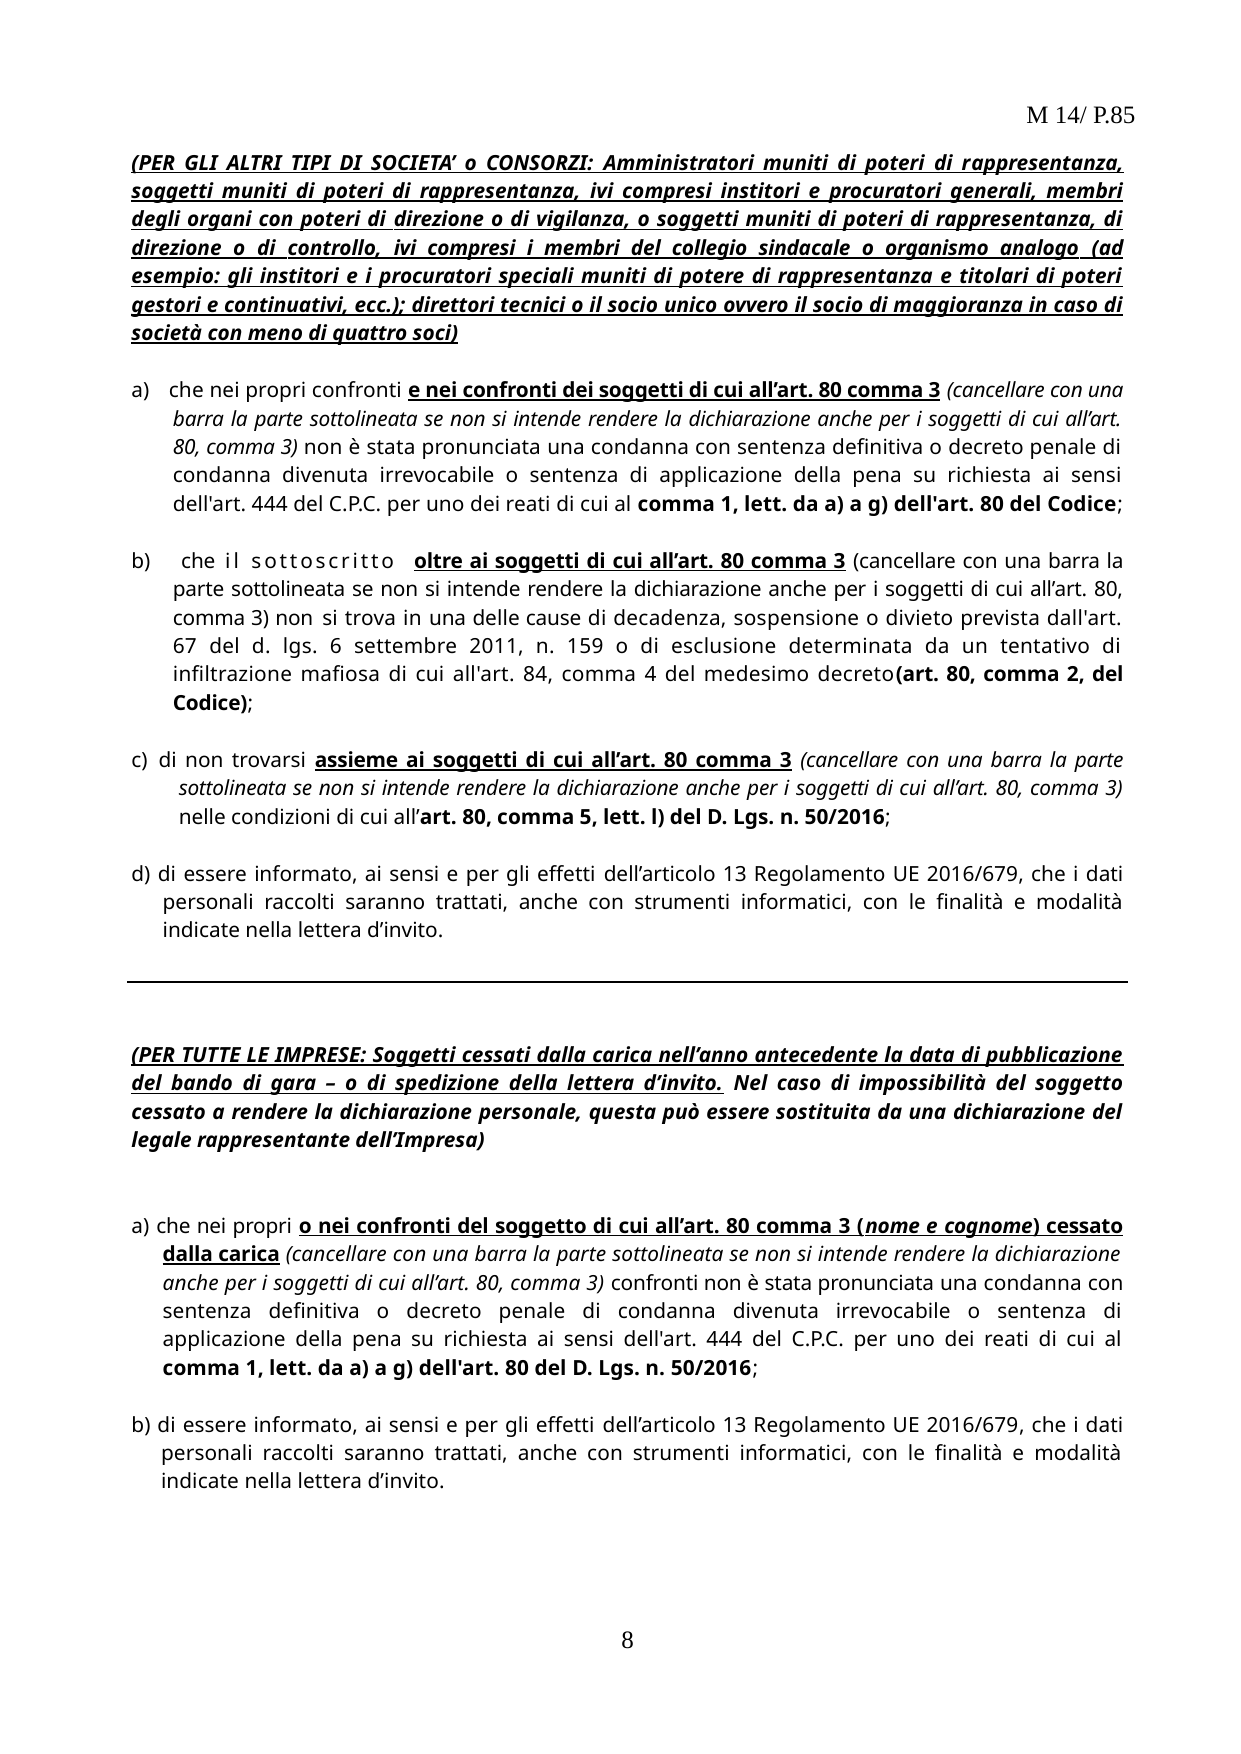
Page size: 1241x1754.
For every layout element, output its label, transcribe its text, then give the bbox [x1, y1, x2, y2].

list di non trovarsi assieme ai soggetti di cui all’art. 80 comma 3 (cancellare con una barra la parte sottolineata se non si intende rendere la dichiarazione anche per i soggetti di cui all’art. 80, comma 3) nelle condizioni di cui all’art. 80, comma 5, lett. l) del D. Lgs. n. 50/2016; [131, 745, 1123, 830]
list che nei propri confronti e nei confronti dei soggetti di cui all’art. 80 comma 3 (cancellare con una barra la parte sottolineata se non si intende rendere la dichiarazione anche per i soggetti di cui all’art. 80, comma 3) non è stata pronunciata una condanna con sentenza definitiva o decreto penale di condanna divenuta irrevocabile o sentenza di applicazione della pena su richiesta ai sensi dell'art. 444 del C.P.C. per uno dei reati di cui al comma 1, lett. da a) a g) dell'art. 80 del Codice; [131, 375, 1123, 517]
text b) di essere informato, ai sensi e per gli effetti dell’articolo 13 Regolamento UE 2016/679, che i dati personali raccolti saranno trattati, anche con strumenti informatici, con le finalità e modalità indicate nella lettera d’invito. [131, 1410, 1123, 1495]
text soggetti muniti di poteri di rappresentanza, ivi compresi institori e procuratori generali, membri [131, 173, 1123, 200]
text del bando di gara – o di spedizione della lettera d’invito. Nel caso di impossibilità del soggetto cessato a rendere la dichiarazione personale, questa può essere sostituita da una dichiarazione del legale rappresentante dell’Impresa) [131, 1066, 1123, 1154]
text società con meno di quattro soci) [131, 316, 1123, 347]
list che il sottoscritto oltre ai soggetti di cui all’art. 80 comma 3 (cancellare con una barra la parte sottolineata se non si intende rendere la dichiarazione anche per i soggetti di cui all’art. 80, comma 3) non si trova in una delle cause di decadenza, sospensione o divieto prevista dall'art. 67 del d. lgs. 6 settembre 2011, n. 159 o di esclusione determinata da un tentativo di infiltrazione mafiosa di cui all'art. 84, comma 4 del medesimo decreto(art. 80, comma 2, del Codice); [131, 546, 1123, 716]
text direzione o di controllo, ivi compresi i membri del collegio sindacale o organismo analogo (ad [131, 230, 1123, 257]
text d) di essere informato, ai sensi e per gli effetti dell’articolo 13 Regolamento UE 2016/679, che i dati personali raccolti saranno trattati, anche con strumenti informatici, con le finalità e modalità indicate nella lettera d’invito. [131, 859, 1123, 944]
text (PER GLI ALTRI TIPI DI SOCIETA’ o CONSORZI: Amministratori muniti di poteri di rappresentanza, [131, 148, 1123, 172]
text (PER TUTTE LE IMPRESE: Soggetti cessati dalla carica nell’anno antecedente la data di pubblicazione [131, 1040, 1123, 1064]
text esempio: gli institori e i procuratori speciali muniti di potere di rappresentanza e titolari di poteri [131, 258, 1123, 286]
text a) che nei propri o nei confronti del soggetto di cui all’art. 80 comma 3 (nome e cognome) cessato dalla carica (cancellare con una barra la parte sottolineata se non si intende rendere la dichiarazione anche per i soggetti di cui all’art. 80, comma 3) confronti non è stata pronunciata una condanna con sentenza definitiva o decreto penale di condanna divenuta irrevocabile o sentenza di applicazione della pena su richiesta ai sensi dell'art. 444 del C.P.C. per uno dei reati di cui al comma 1, lett. da a) a g) dell'art. 80 del D. Lgs. n. 50/2016; [131, 1211, 1123, 1381]
text gestori e continuativi, ecc.); direttori tecnici o il socio unico ovvero il socio di maggioranza in caso di [131, 287, 1123, 314]
text degli organi con poteri di direzione o di vigilanza, o soggetti muniti di poteri di rappresentanza, di [131, 202, 1123, 229]
